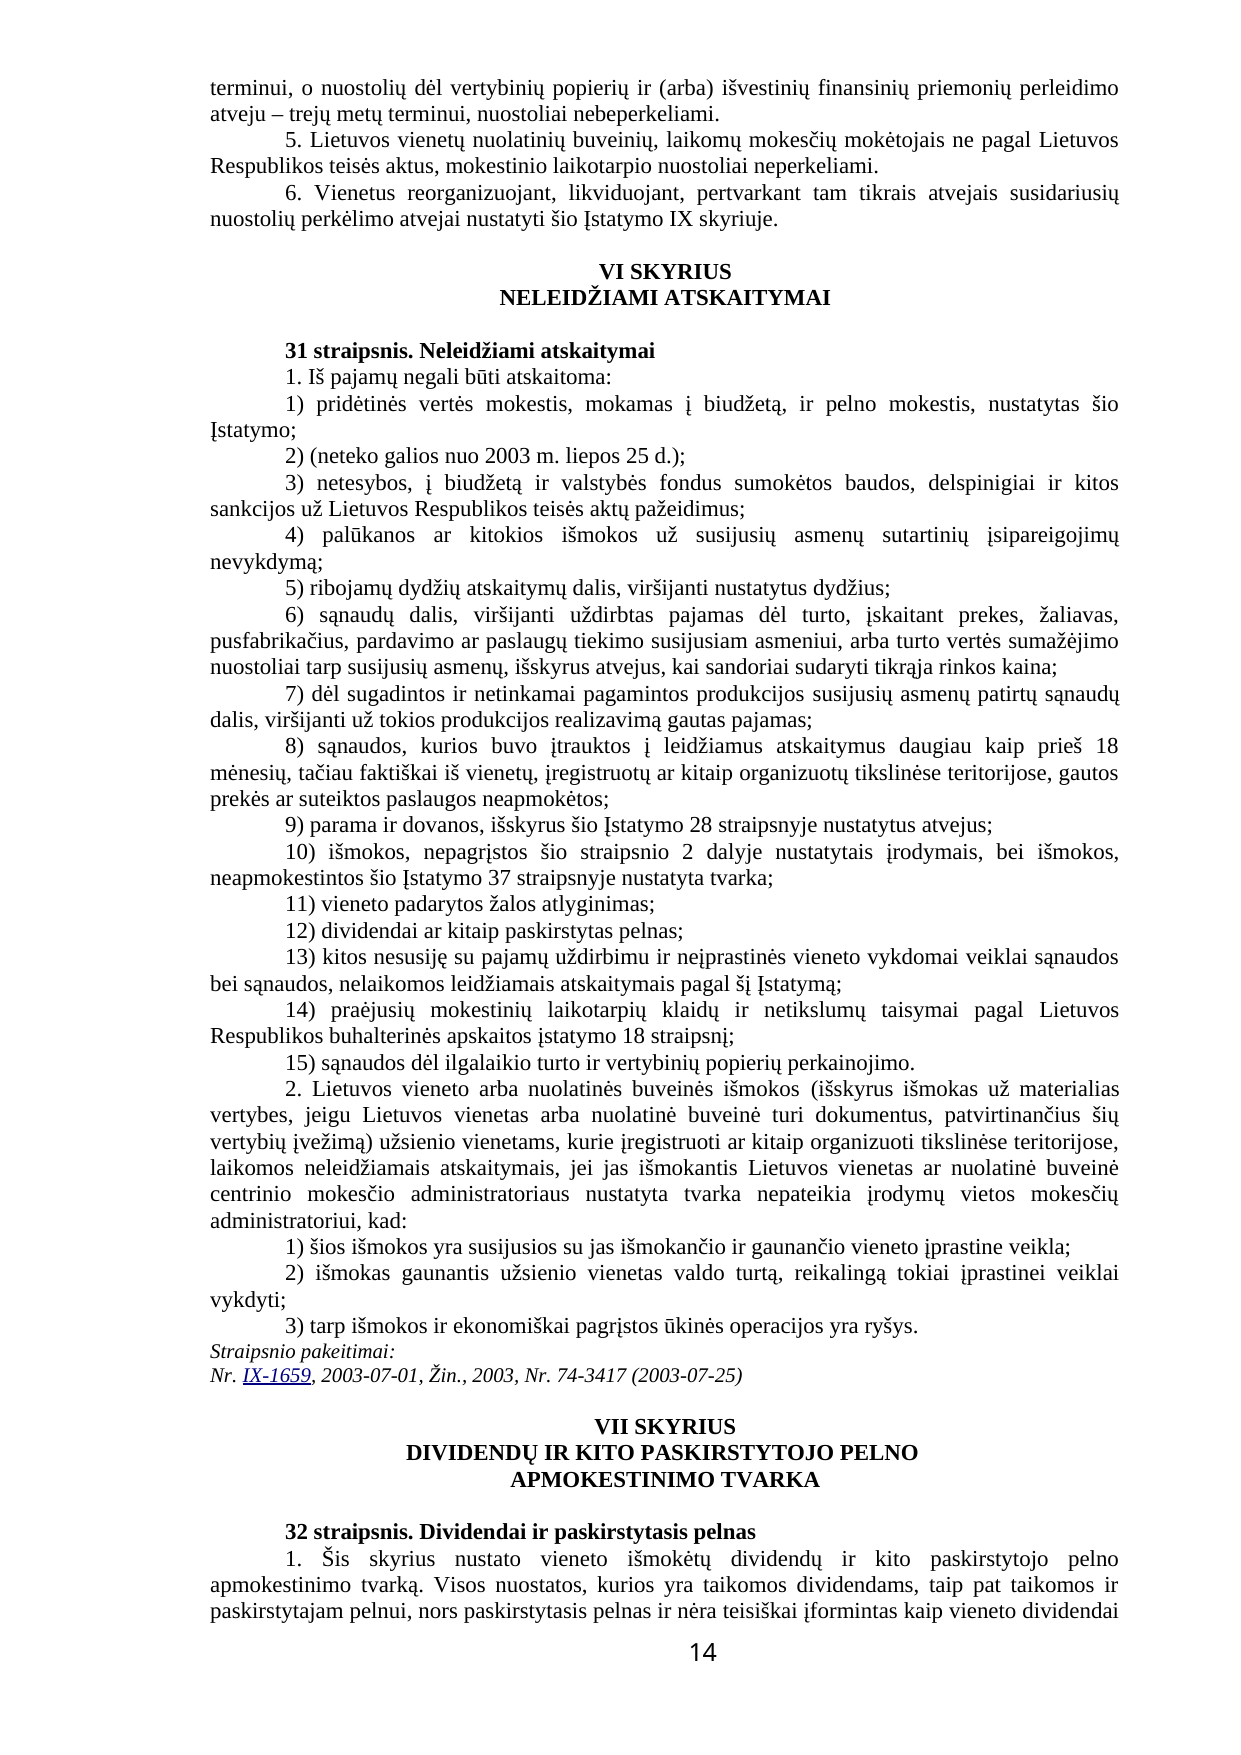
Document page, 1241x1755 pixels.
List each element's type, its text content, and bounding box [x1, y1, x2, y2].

text 2) išmokas gaunantis užsienio vienetas valdo turtą, reikalingą tokiai įprastinei veiklai vykdyti; [210, 1259, 1120, 1312]
text 9) parama ir dovanos, išskyrus šio Įstatymo 28 straipsnyje nustatytus atvejus; [210, 811, 1120, 838]
text 8) sąnaudos, kurios buvo įtrauktos į leidžiamus atskaitymus daugiau kaip prieš 18 mėnesių, tačiau faktiškai iš vienetų, įregistruotų ar kitaip organizuotų tikslinėse teritorijose, gautos prekės ar suteiktos paslaugos neapmokėtos; [210, 732, 1120, 811]
text 7) dėl sugadintos ir netinkamai pagamintos produkcijos susijusių asmenų patirtų sąnaudų dalis, viršijanti už tokios produkcijos realizavimą gautas pajamas; [210, 680, 1120, 732]
text 14) praėjusių mokestinių laikotarpių klaidų ir netikslumų taisymai pagal Lietuvos Respublikos buhalterinės apskaitos įstatymo 18 straipsnį; [210, 996, 1120, 1049]
text 11) vieneto padarytos žalos atlyginimas; [210, 891, 1120, 917]
text 3) netesybos, į biudžetą ir valstybės fondus sumokėtos baudos, delspinigiai ir kitos sankcijos už Lietuvos Respublikos teisės aktų pažeidimus; [210, 469, 1120, 522]
text terminui, o nuostolių dėl vertybinių popierių ir (arba) išvestinių finansinių priemonių perleidimo atveju – trejų metų terminui, nuostoliai nebeperkeliami. [210, 73, 1120, 126]
text 15) sąnaudos dėl ilgalaikio turto ir vertybinių popierių perkainojimo. [210, 1049, 1120, 1075]
text 6. Vienetus reorganizuojant, likviduojant, pertvarkant tam tikrais atvejais susidariusių nuostolių perkėlimo atvejai nustatyti šio Įstatymo IX skyriuje. [210, 179, 1120, 232]
text 1. Šis skyrius nustato vieneto išmokėtų dividendų ir kito paskirstytojo pelno apmokestinimo tvarką. Visos nuostatos, kurios yra taikomos dividendams, taip pat taikomos ir paskirstytajam pelnui, nors paskirstytasis pelnas ir nėra teisiškai įformintas kaip vieneto dividendai [210, 1545, 1120, 1624]
text Nr. IX-1659, 2003-07-01, Žin., 2003, Nr. 74-3417 (2003-07-25) [210, 1363, 1120, 1387]
text 4) palūkanos ar kitokios išmokos už susijusių asmenų sutartinių įsipareigojimų nevykdymą; [210, 522, 1120, 574]
text 6) sąnaudų dalis, viršijanti uždirbtas pajamas dėl turto, įskaitant prekes, žaliavas, pusfabrikačius, pardavimo ar paslaugų tiekimo susijusiam asmeniui, arba turto vertės sumažėjimo nuostoliai tarp susijusių asmenų, išskyrus atvejus, kai sandoriai sudaryti tikrąja rinkos kaina; [210, 601, 1120, 680]
subtitle VI SKYRIUS [210, 258, 1120, 284]
text 2. Lietuvos vieneto arba nuolatinės buveinės išmokos (išskyrus išmokas už materialias vertybes, jeigu Lietuvos vienetas arba nuolatinė buveinė turi dokumentus, patvirtinančius šių vertybių įvežimą) užsienio vienetams, kurie įregistruoti ar kitaip organizuoti tikslinėse teritorijose, laikomos neleidžiamais atskaitymais, jei jas išmokantis Lietuvos vienetas ar nuolatinė buveinė centrinio mokesčio administratoriaus nustatyta tvarka nepateikia įrodymų vietos mokesčių administratoriui, kad: [210, 1075, 1120, 1233]
text VII SKYRIUS [210, 1413, 1120, 1439]
text NELEIDŽIAMI ATSKAITYMAI [210, 284, 1120, 311]
text 10) išmokos, nepagrįstos šio straipsnio 2 dalyje nustatytais įrodymais, bei išmokos, neapmokestintos šio Įstatymo 37 straipsnyje nustatyta tvarka; [210, 838, 1120, 891]
text 31 straipsnis. Neleidžiami atskaitymai [210, 337, 1120, 363]
text 2) (neteko galios nuo 2003 m. liepos 25 d.); [210, 442, 1120, 469]
text 12) dividendai ar kitaip paskirstytas pelnas; [210, 917, 1120, 943]
text 5) ribojamų dydžių atskaitymų dalis, viršijanti nustatytus dydžius; [210, 574, 1120, 601]
text 1) šios išmokos yra susijusios su jas išmokančio ir gaunančio vieneto įprastine veikla; [210, 1233, 1120, 1259]
text DIVIDENDŲ IR KITO PASKIRSTYTOJO PELNO APMOKESTINIMO TVARKA [210, 1439, 1120, 1492]
text 1) pridėtinės vertės mokestis, mokamas į biudžetą, ir pelno mokestis, nustatytas šio Įstatymo; [210, 390, 1120, 442]
text 5. Lietuvos vienetų nuolatinių buveinių, laikomų mokesčių mokėtojais ne pagal Lietuvos Respublikos teisės aktus, mokestinio laikotarpio nuostoliai neperkeliami. [210, 126, 1120, 179]
text Straipsnio pakeitimai: [210, 1338, 1120, 1363]
text 3) tarp išmokos ir ekonomiškai pagrįstos ūkinės operacijos yra ryšys. [210, 1312, 1120, 1338]
text 13) kitos nesusiję su pajamų uždirbimu ir neįprastinės vieneto vykdomai veiklai sąnaudos bei sąnaudos, nelaikomos leidžiamais atskaitymais pagal šį Įstatymą; [210, 943, 1120, 996]
text 32 straipsnis. Dividendai ir paskirstytasis pelnas [210, 1518, 1120, 1545]
text 1. Iš pajamų negali būti atskaitoma: [210, 363, 1120, 390]
